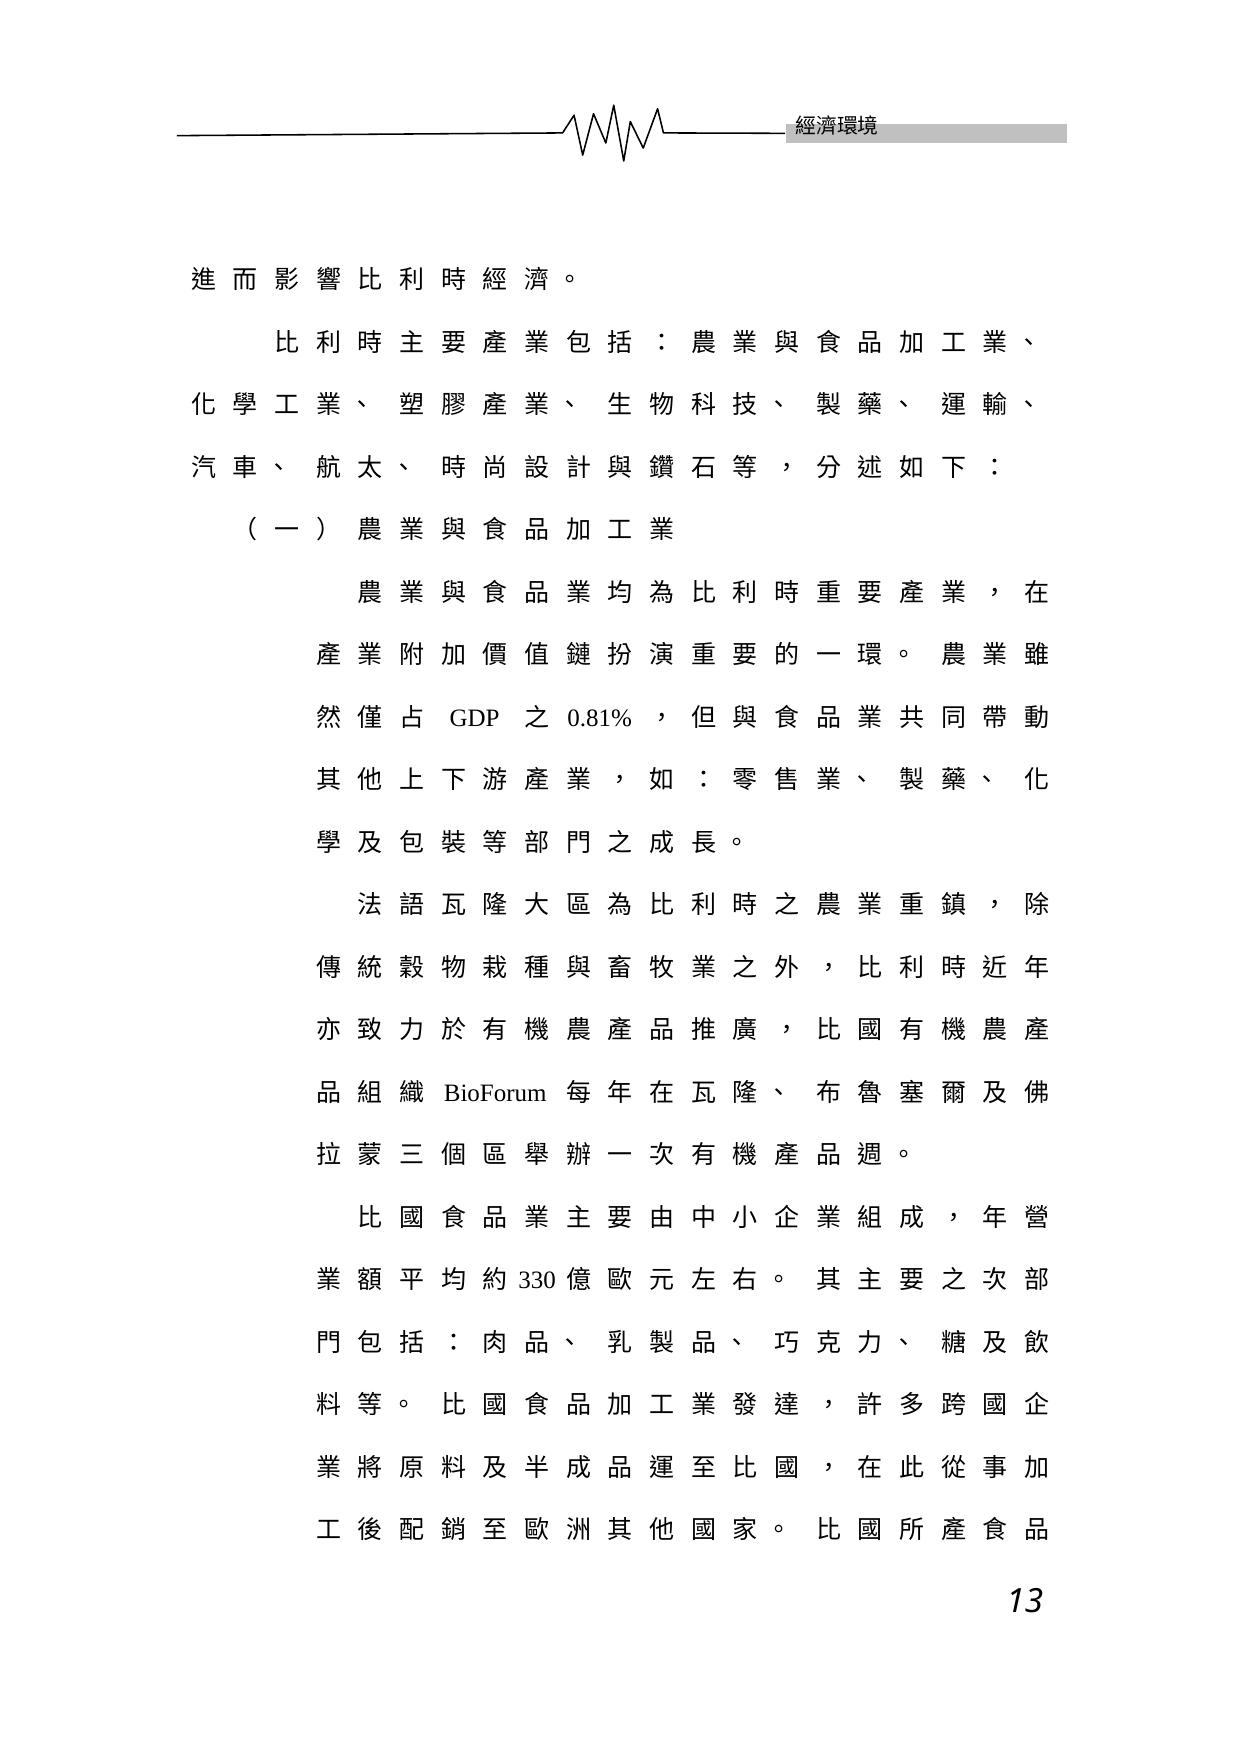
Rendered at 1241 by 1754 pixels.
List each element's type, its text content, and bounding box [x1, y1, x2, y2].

text 法語瓦隆大區為比利時之農業重鎮，除傳統穀物栽種與畜牧業之外，比利時近年亦致力於有機農產品推廣，比國有機農產品組織BioForum每年在瓦隆、布魯塞爾及佛拉蒙三個區舉辦一次有機產品週。 [281, 861, 1058, 1174]
text 進而影響比利時經濟。 [183, 236, 1058, 299]
text 農業與食品業均為比利時重要產業，在產業附加價值鏈扮演重要的一環。農業雖然僅占GDP之0.81%，但與食品業共同帶動其他上下游產業，如：零售業、製藥、化學及包裝等部門之成長。 [281, 549, 1058, 861]
text 比利時主要產業包括：農業與食品加工業、化學工業、塑膠產業、生物科技、製藥、運輸、汽車、航太、時尚設計與鑽石等，分述如下： [183, 299, 1058, 486]
text （一）農業與食品加工業 [207, 486, 1058, 549]
text 比國食品業主要由中小企業組成，年營業額平均約330億歐元左右。其主要之次部門包括：肉品、乳製品、巧克力、糖及飲料等。比國食品加工業發達，許多跨國企業將原料及半成品運至比國，在此從事加工後配銷至歐洲其他國家。比國所產食品 [281, 1174, 1058, 1549]
